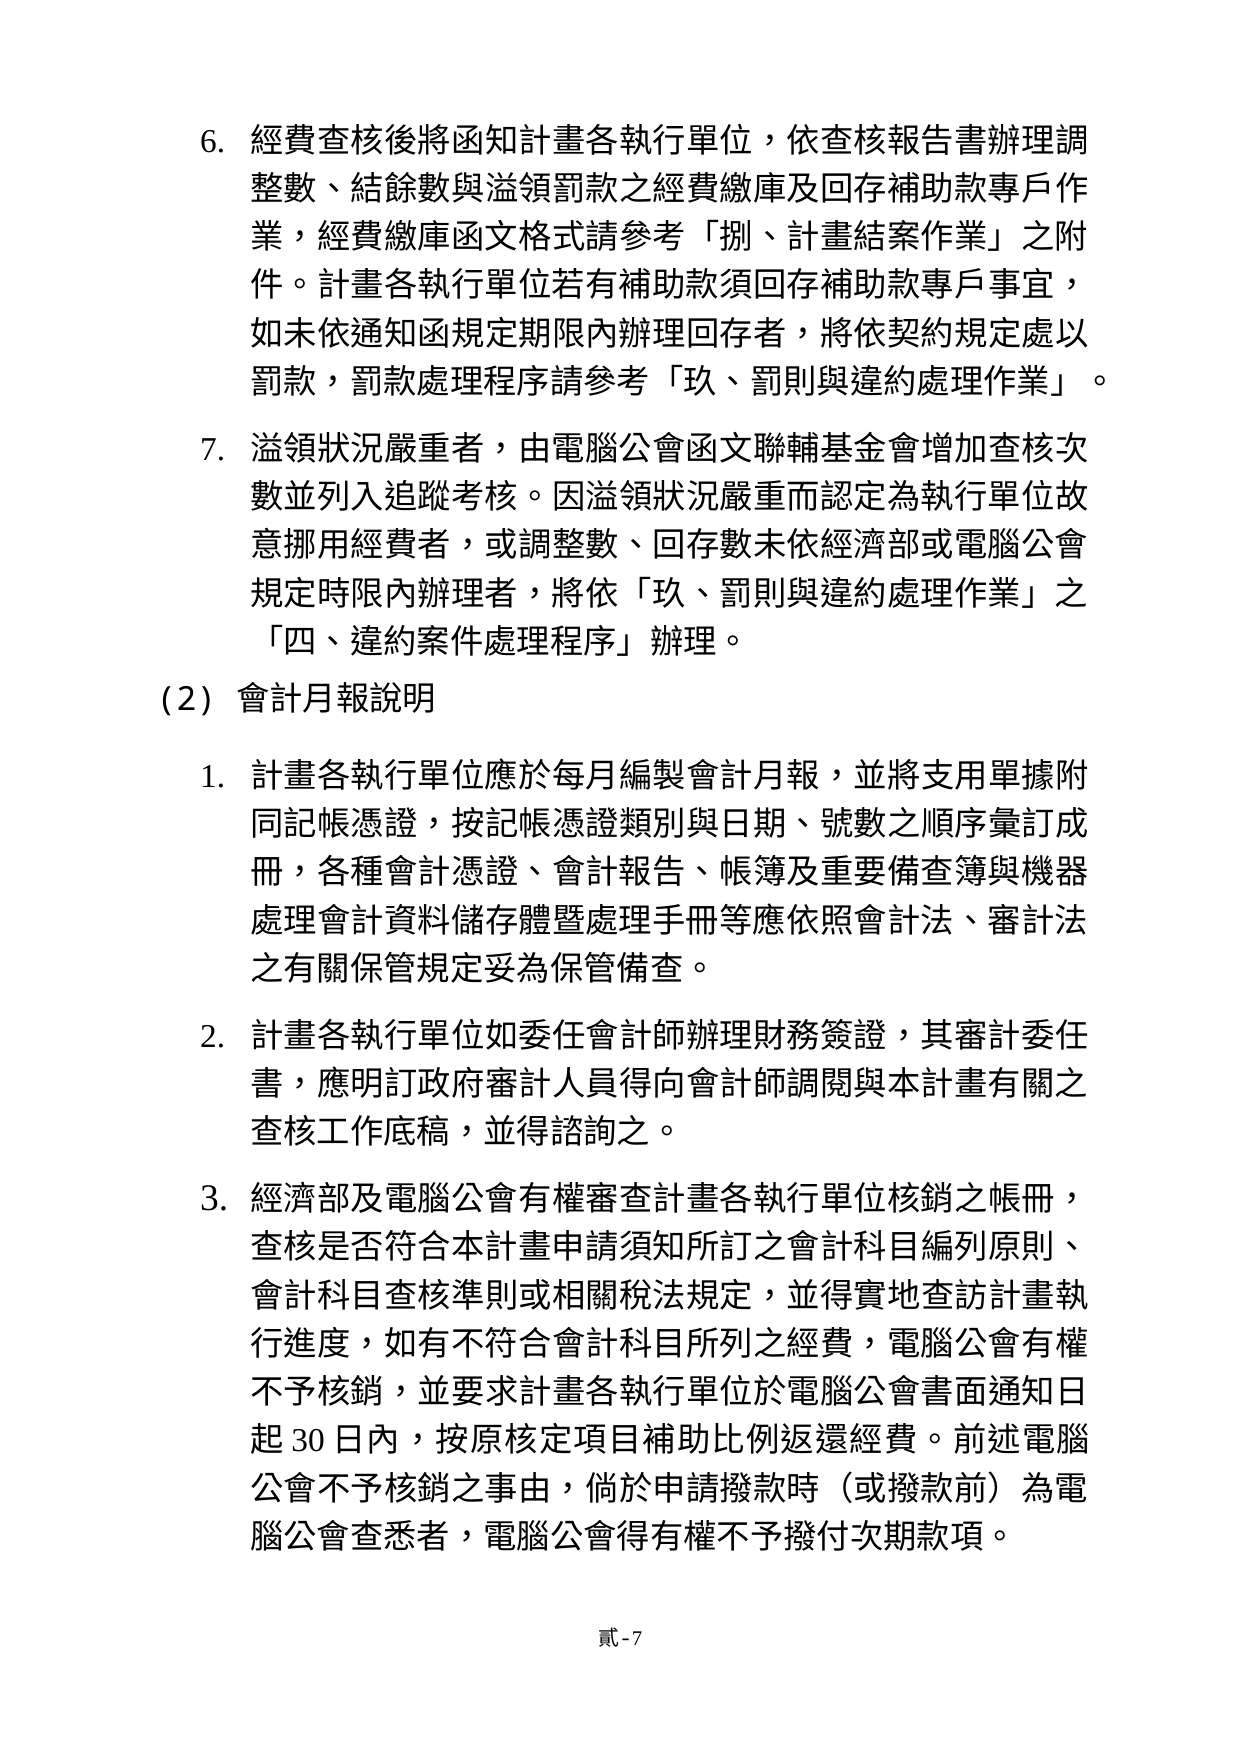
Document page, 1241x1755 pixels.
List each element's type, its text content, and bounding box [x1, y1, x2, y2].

list 溢領狀況嚴重者，由電腦公會函文聯輔基金會增加查核次數並列入追蹤考核。因溢領狀況嚴重而認定為執行單位故意挪用經費者，或調整數、回存數未依經濟部或電腦公會規定時限內辦理者，將依「玖、罰則與違約處理作業」之「四、違約案件處理程序」辦理。 [200, 422, 1090, 663]
list 經費查核後將函知計畫各執行單位，依查核報告書辦理調整數、結餘數與溢領罰款之經費繳庫及回存補助款專戶作業，經費繳庫函文格式請參考「捌、計畫結案作業」之附件。計畫各執行單位若有補助款須回存補助款專戶事宜，如未依通知函規定期限內辦理回存者，將依契約規定處以罰款，罰款處理程序請參考「玖、罰則與違約處理作業」。 [200, 113, 1090, 403]
list 會計月報說明 [156, 672, 1090, 721]
list 經濟部及電腦公會有權審查計畫各執行單位核銷之帳冊，查核是否符合本計畫申請須知所訂之會計科目編列原則、會計科目查核準則或相關稅法規定，並得實地查訪計畫執行進度，如有不符合會計科目所列之經費，電腦公會有權不予核銷，並要求計畫各執行單位於電腦公會書面通知日起30日內，按原核定項目補助比例返還經費。前述電腦公會不予核銷之事由，倘於申請撥款時（或撥款前）為電腦公會查悉者，電腦公會得有權不予撥付次期款項。 [200, 1172, 1090, 1558]
list 計畫各執行單位應於每月編製會計月報，並將支用單據附同記帳憑證，按記帳憑證類別與日期、號數之順序彙訂成冊，各種會計憑證、會計報告、帳簿及重要備查簿與機器處理會計資料儲存體暨處理手冊等應依照會計法、審計法之有關保管規定妥為保管備查。 [200, 749, 1090, 990]
list 計畫各執行單位如委任會計師辦理財務簽證，其審計委任書，應明訂政府審計人員得向會計師調閱與本計畫有關之查核工作底稿，並得諮詢之。 [200, 1008, 1090, 1153]
